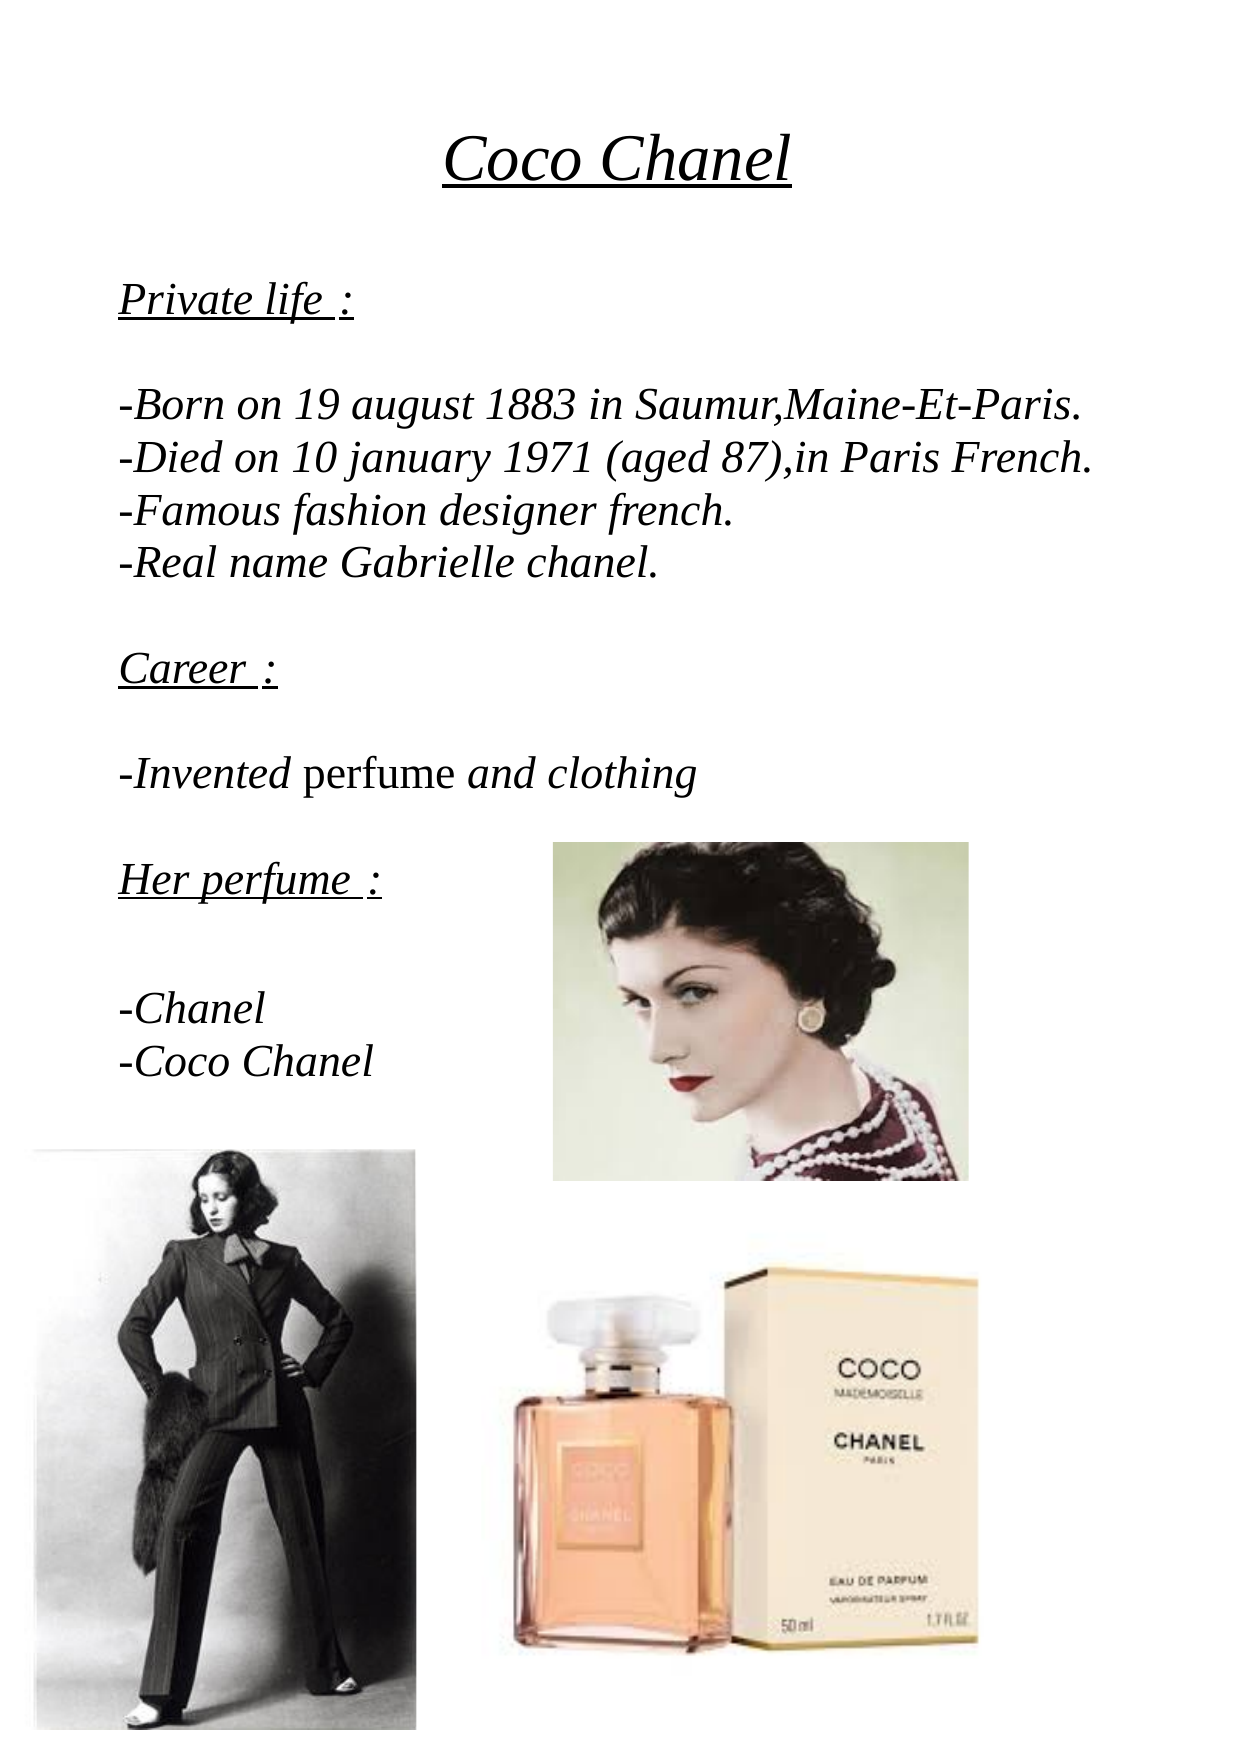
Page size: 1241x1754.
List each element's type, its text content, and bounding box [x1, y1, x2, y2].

text [969, 851, 1122, 904]
text Coco Chanel [118, 118, 1122, 195]
text -Famous fashion designer french. [118, 482, 1122, 535]
text -Died on 10 january 1971 (aged 87),in Paris French. [118, 429, 1122, 482]
text -Chanel [118, 981, 552, 1033]
text -Born on 19 august 1883 in Saumur,Maine-Et-Paris. [118, 377, 1122, 429]
picture [552, 842, 969, 1181]
text -Invented perfume and clothing [118, 746, 1122, 798]
text [969, 981, 1122, 1033]
text Her perfume : [118, 851, 552, 904]
text Private life : [118, 271, 1122, 324]
text [969, 1033, 1122, 1086]
picture [20, 1148, 417, 1730]
text -Coco Chanel [118, 1033, 552, 1086]
picture [481, 1197, 1029, 1723]
text -Real name Gabrielle chanel. [118, 535, 1122, 588]
text Career : [118, 640, 1122, 693]
